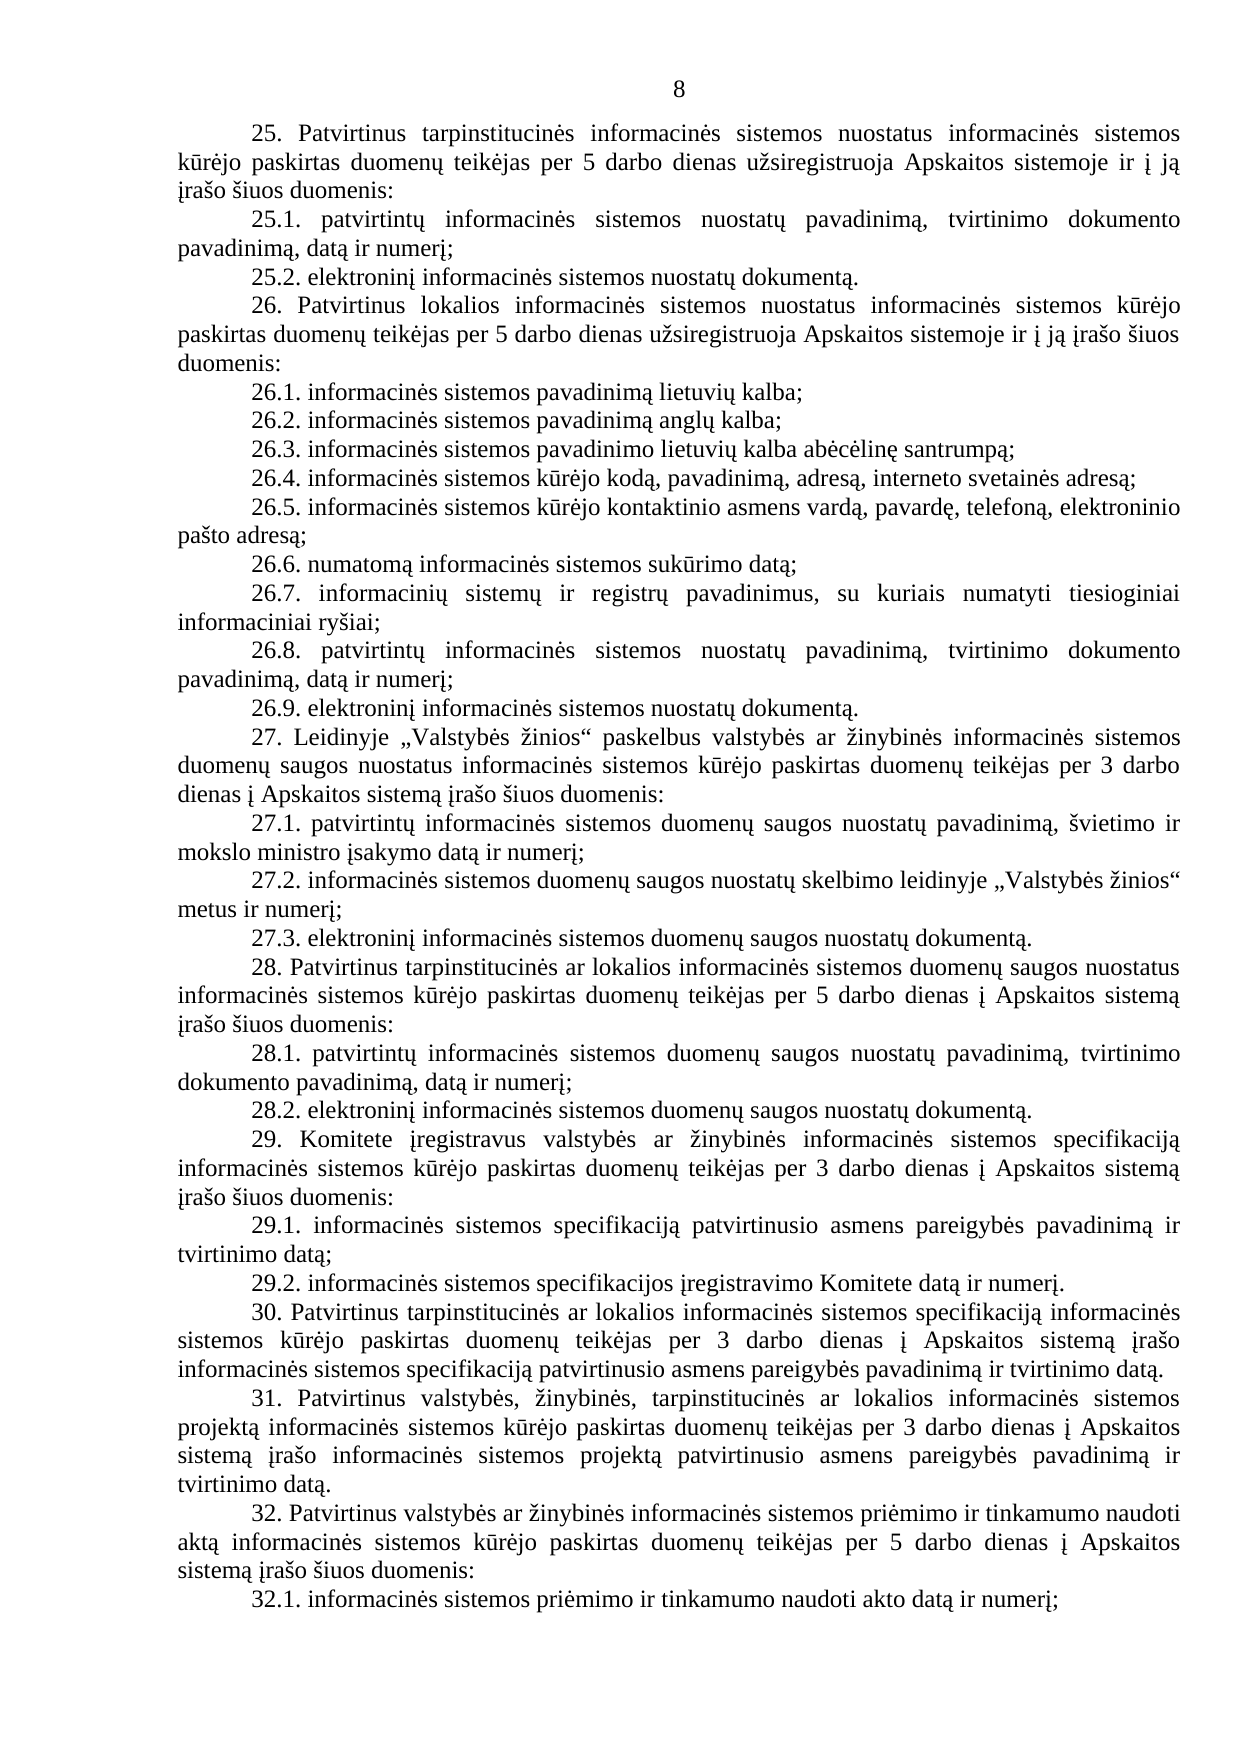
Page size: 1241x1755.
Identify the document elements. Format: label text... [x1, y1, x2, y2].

text 26.4. informacinės sistemos kūrėjo kodą, pavadinimą, adresą, interneto svetainės adresą; [177, 463, 1181, 492]
text 26.1. informacinės sistemos pavadinimą lietuvių kalba; [177, 377, 1181, 406]
text 31. Patvirtinus valstybės, žinybinės, tarpinstitucinės ar lokalios informacinės sistemos projektą informacinės sistemos kūrėjo paskirtas duomenų teikėjas per 3 darbo dienas į Apskaitos sistemą įrašo informacinės sistemos projektą patvirtinusio asmens pareigybės pavadinimą ir tvirtinimo datą. [177, 1383, 1181, 1498]
text 28.1. patvirtintų informacinės sistemos duomenų saugos nuostatų pavadinimą, tvirtinimo dokumento pavadinimą, datą ir numerį; [177, 1038, 1181, 1096]
text 27. Leidinyje „Valstybės žinios“ paskelbus valstybės ar žinybinės informacinės sistemos duomenų saugos nuostatus informacinės sistemos kūrėjo paskirtas duomenų teikėjas per 3 darbo dienas į Apskaitos sistemą įrašo šiuos duomenis: [177, 722, 1181, 808]
text 29. Komitete įregistravus valstybės ar žinybinės informacinės sistemos specifikaciją informacinės sistemos kūrėjo paskirtas duomenų teikėjas per 3 darbo dienas į Apskaitos sistemą įrašo šiuos duomenis: [177, 1124, 1181, 1211]
text 25.1. patvirtintų informacinės sistemos nuostatų pavadinimą, tvirtinimo dokumento pavadinimą, datą ir numerį; [177, 204, 1181, 262]
text 25.2. elektroninį informacinės sistemos nuostatų dokumentą. [177, 262, 1181, 291]
text 26. Patvirtinus lokalios informacinės sistemos nuostatus informacinės sistemos kūrėjo paskirtas duomenų teikėjas per 5 darbo dienas užsiregistruoja Apskaitos sistemoje ir į ją įrašo šiuos duomenis: [177, 291, 1181, 377]
text 26.6. numatomą informacinės sistemos sukūrimo datą; [177, 549, 1181, 578]
text 26.5. informacinės sistemos kūrėjo kontaktinio asmens vardą, pavardę, telefoną, elektroninio pašto adresą; [177, 492, 1181, 549]
text 26.2. informacinės sistemos pavadinimą anglų kalba; [177, 406, 1181, 434]
text 30. Patvirtinus tarpinstitucinės ar lokalios informacinės sistemos specifikaciją informacinės sistemos kūrėjo paskirtas duomenų teikėjas per 3 darbo dienas į Apskaitos sistemą įrašo informacinės sistemos specifikaciją patvirtinusio asmens pareigybės pavadinimą ir tvirtinimo datą. [177, 1297, 1181, 1383]
text 26.9. elektroninį informacinės sistemos nuostatų dokumentą. [177, 693, 1181, 722]
text 26.8. patvirtintų informacinės sistemos nuostatų pavadinimą, tvirtinimo dokumento pavadinimą, datą ir numerį; [177, 636, 1181, 693]
text 29.1. informacinės sistemos specifikaciją patvirtinusio asmens pareigybės pavadinimą ir tvirtinimo datą; [177, 1211, 1181, 1268]
text 32.1. informacinės sistemos priėmimo ir tinkamumo naudoti akto datą ir numerį; [177, 1584, 1181, 1613]
text 27.3. elektroninį informacinės sistemos duomenų saugos nuostatų dokumentą. [177, 923, 1181, 952]
text 32. Patvirtinus valstybės ar žinybinės informacinės sistemos priėmimo ir tinkamumo naudoti aktą informacinės sistemos kūrėjo paskirtas duomenų teikėjas per 5 darbo dienas į Apskaitos sistemą įrašo šiuos duomenis: [177, 1498, 1181, 1584]
text 27.1. patvirtintų informacinės sistemos duomenų saugos nuostatų pavadinimą, švietimo ir mokslo ministro įsakymo datą ir numerį; [177, 808, 1181, 866]
text 26.7. informacinių sistemų ir registrų pavadinimus, su kuriais numatyti tiesioginiai informaciniai ryšiai; [177, 578, 1181, 636]
text 29.2. informacinės sistemos specifikacijos įregistravimo Komitete datą ir numerį. [177, 1268, 1181, 1297]
text 27.2. informacinės sistemos duomenų saugos nuostatų skelbimo leidinyje „Valstybės žinios“ metus ir numerį; [177, 866, 1181, 923]
text 28. Patvirtinus tarpinstitucinės ar lokalios informacinės sistemos duomenų saugos nuostatus informacinės sistemos kūrėjo paskirtas duomenų teikėjas per 5 darbo dienas į Apskaitos sistemą įrašo šiuos duomenis: [177, 952, 1181, 1038]
text 28.2. elektroninį informacinės sistemos duomenų saugos nuostatų dokumentą. [177, 1096, 1181, 1124]
text 25. Patvirtinus tarpinstitucinės informacinės sistemos nuostatus informacinės sistemos kūrėjo paskirtas duomenų teikėjas per 5 darbo dienas užsiregistruoja Apskaitos sistemoje ir į ją įrašo šiuos duomenis: [177, 118, 1181, 204]
text 26.3. informacinės sistemos pavadinimo lietuvių kalba abėcėlinę santrumpą; [177, 434, 1181, 463]
